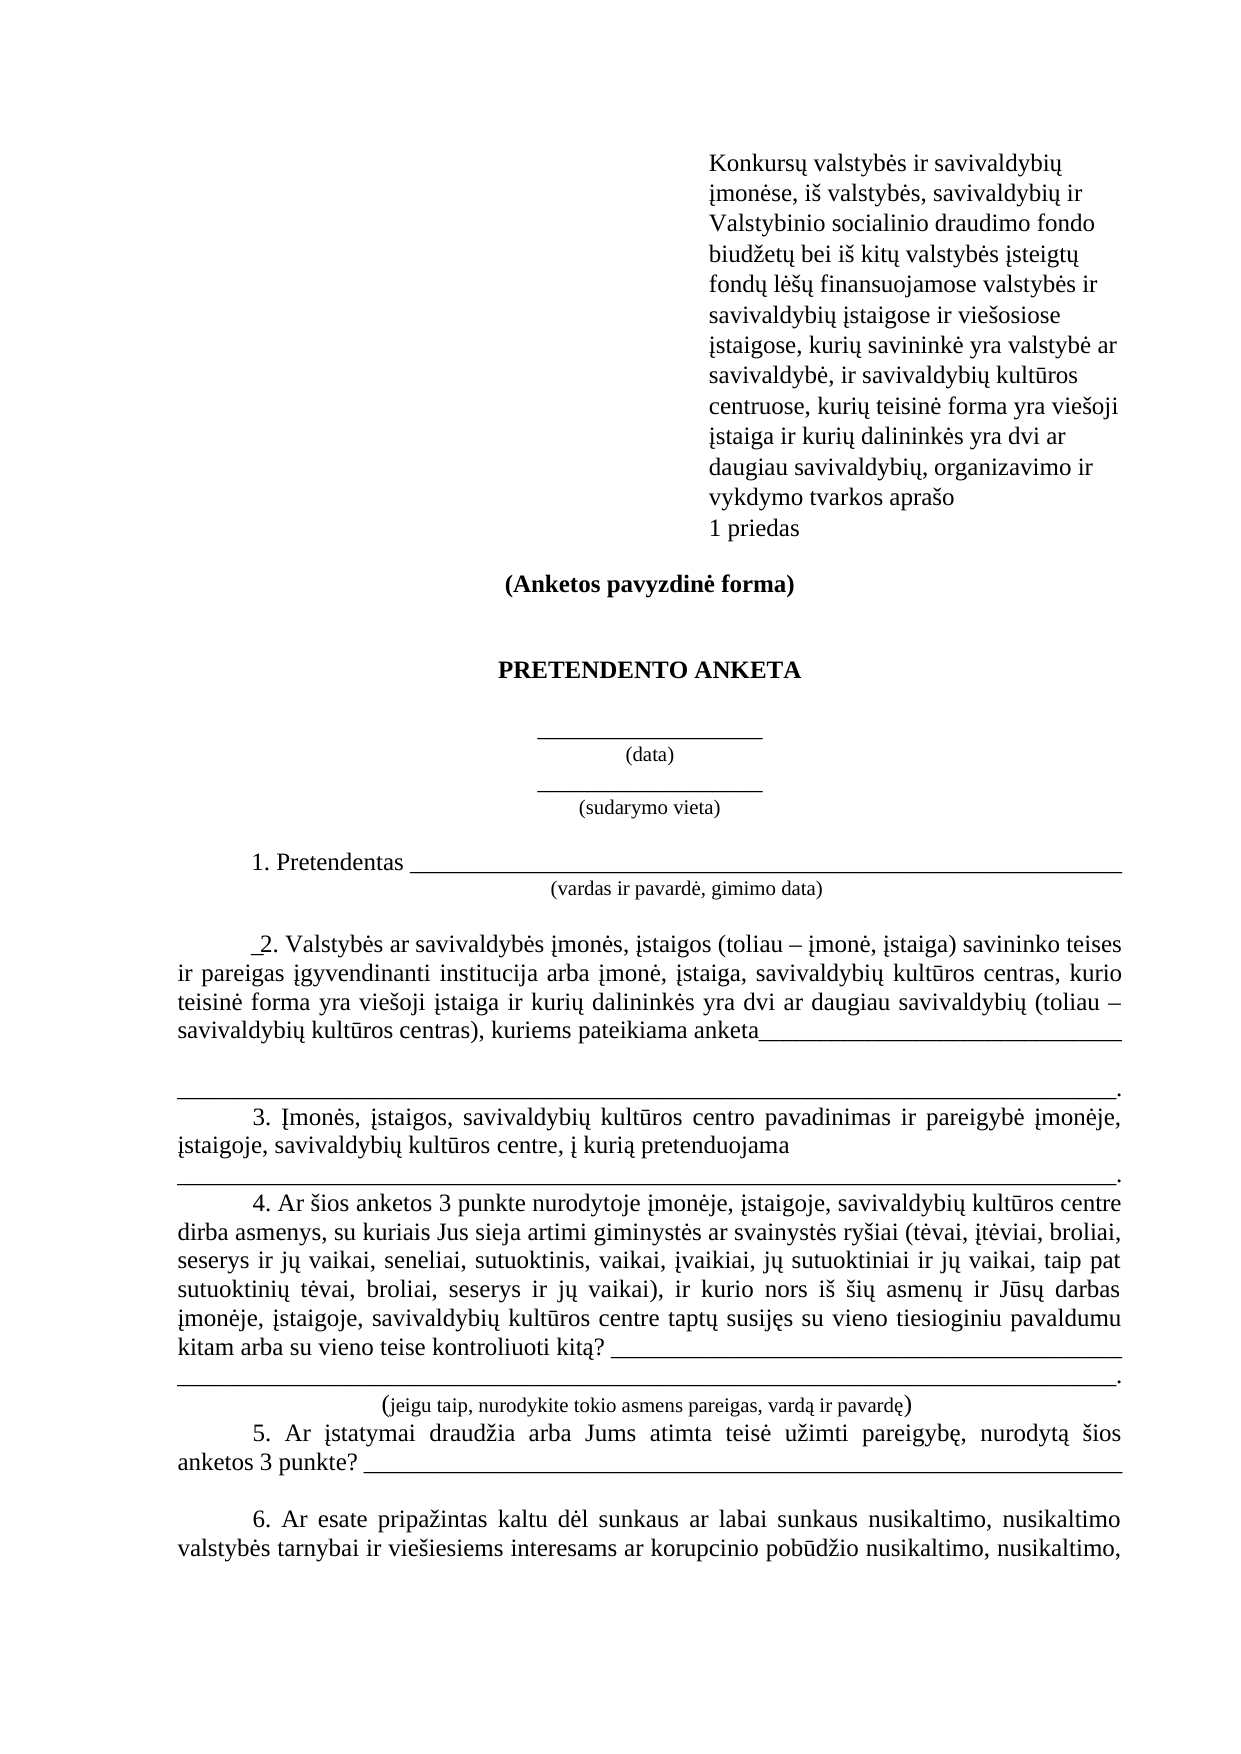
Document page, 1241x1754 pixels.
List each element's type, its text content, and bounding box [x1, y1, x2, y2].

text (data) [177, 742, 1122, 766]
text 6. Ar esate pripažintas kaltu dėl sunkaus ar labai sunkaus nusikaltimo, nusikaltimo valstybės tarnybai ir viešiesiems interesams ar korupcinio pobūdžio nusikaltimo, nusikaltimo, kuriuo padaryta turtinė žala valstybei, padarymo ir turite neišnykusį ar nepanaikintą teistumą? [177, 1504, 1122, 1562]
text (Anketos pavyzdinė forma) [177, 569, 1122, 598]
text . [177, 1159, 1122, 1188]
text (jeigu taip, nurodykite tokio asmens pareigas, vardą ir pavardę) [177, 1389, 1122, 1418]
text 3. Įmonės, įstaigos, savivaldybių kultūros centro pavadinimas ir pareigybė įmonėje, įstaigoje, savivaldybių kultūros centre, į kurią pretenduojama [177, 1102, 1122, 1159]
text __________________ [177, 713, 1122, 742]
text 5. Ar įstatymai draudžia arba Jums atimta teisė užimti pareigybę, nurodytą šios anketos 3 punkte? [177, 1418, 1122, 1475]
text 1 priedas [709, 513, 1122, 541]
text 4. Ar šios anketos 3 punkte nurodytoje įmonėje, įstaigoje, savivaldybių kultūros centre dirba asmenys, su kuriais Jus sieja artimi giminystės ar svainystės ryšiai (tėvai, įtėviai, broliai, seserys ir jų vaikai, seneliai, sutuoktinis, vaikai, įvaikiai, jų sutuoktiniai ir jų vaikai, taip pat sutuoktinių tėvai, broliai, seserys ir jų vaikai), ir kurio nors iš šių asmenų ir Jūsų darbas įmonėje, įstaigoje, savivaldybių kultūros centre taptų susijęs su vieno tiesioginiu pavaldumu kitam arba su vieno teise kontroliuoti kitą? [177, 1188, 1122, 1360]
text PRETENDENTO ANKETA [177, 656, 1122, 684]
text . [177, 1073, 1122, 1102]
text 2. Valstybės ar savivaldybės įmonės, įstaigos (toliau – įmonė, įstaiga) savininko teises ir pareigas įgyvendinanti institucija arba įmonė, įstaiga, savivaldybių kultūros centras, kurio teisinė forma yra viešoji įstaiga ir kurių dalininkės yra dvi ar daugiau savivaldybių (toliau – savivaldybių kultūros centras), kuriems pateikiama anketa [177, 929, 1122, 1044]
text (vardas ir pavardė, gimimo data) [177, 876, 1122, 900]
text Konkursų valstybės ir savivaldybių įmonėse, iš valstybės, savivaldybių ir Valstybinio socialinio draudimo fondo biudžetų bei iš kitų valstybės įsteigtų fondų lėšų finansuojamose valstybės ir savivaldybių įstaigose ir viešosiose įstaigose, kurių savininkė yra valstybė ar savivaldybė, ir savivaldybių kultūros centruose, kurių teisinė forma yra viešoji įstaiga ir kurių dalininkės yra dvi ar daugiau savivaldybių, organizavimo ir vykdymo tvarkos aprašo [709, 148, 1122, 511]
text (sudarymo vieta) [177, 795, 1122, 819]
text __________________ [177, 766, 1122, 795]
text 1. Pretendentas [177, 847, 1122, 876]
text . [177, 1360, 1122, 1389]
